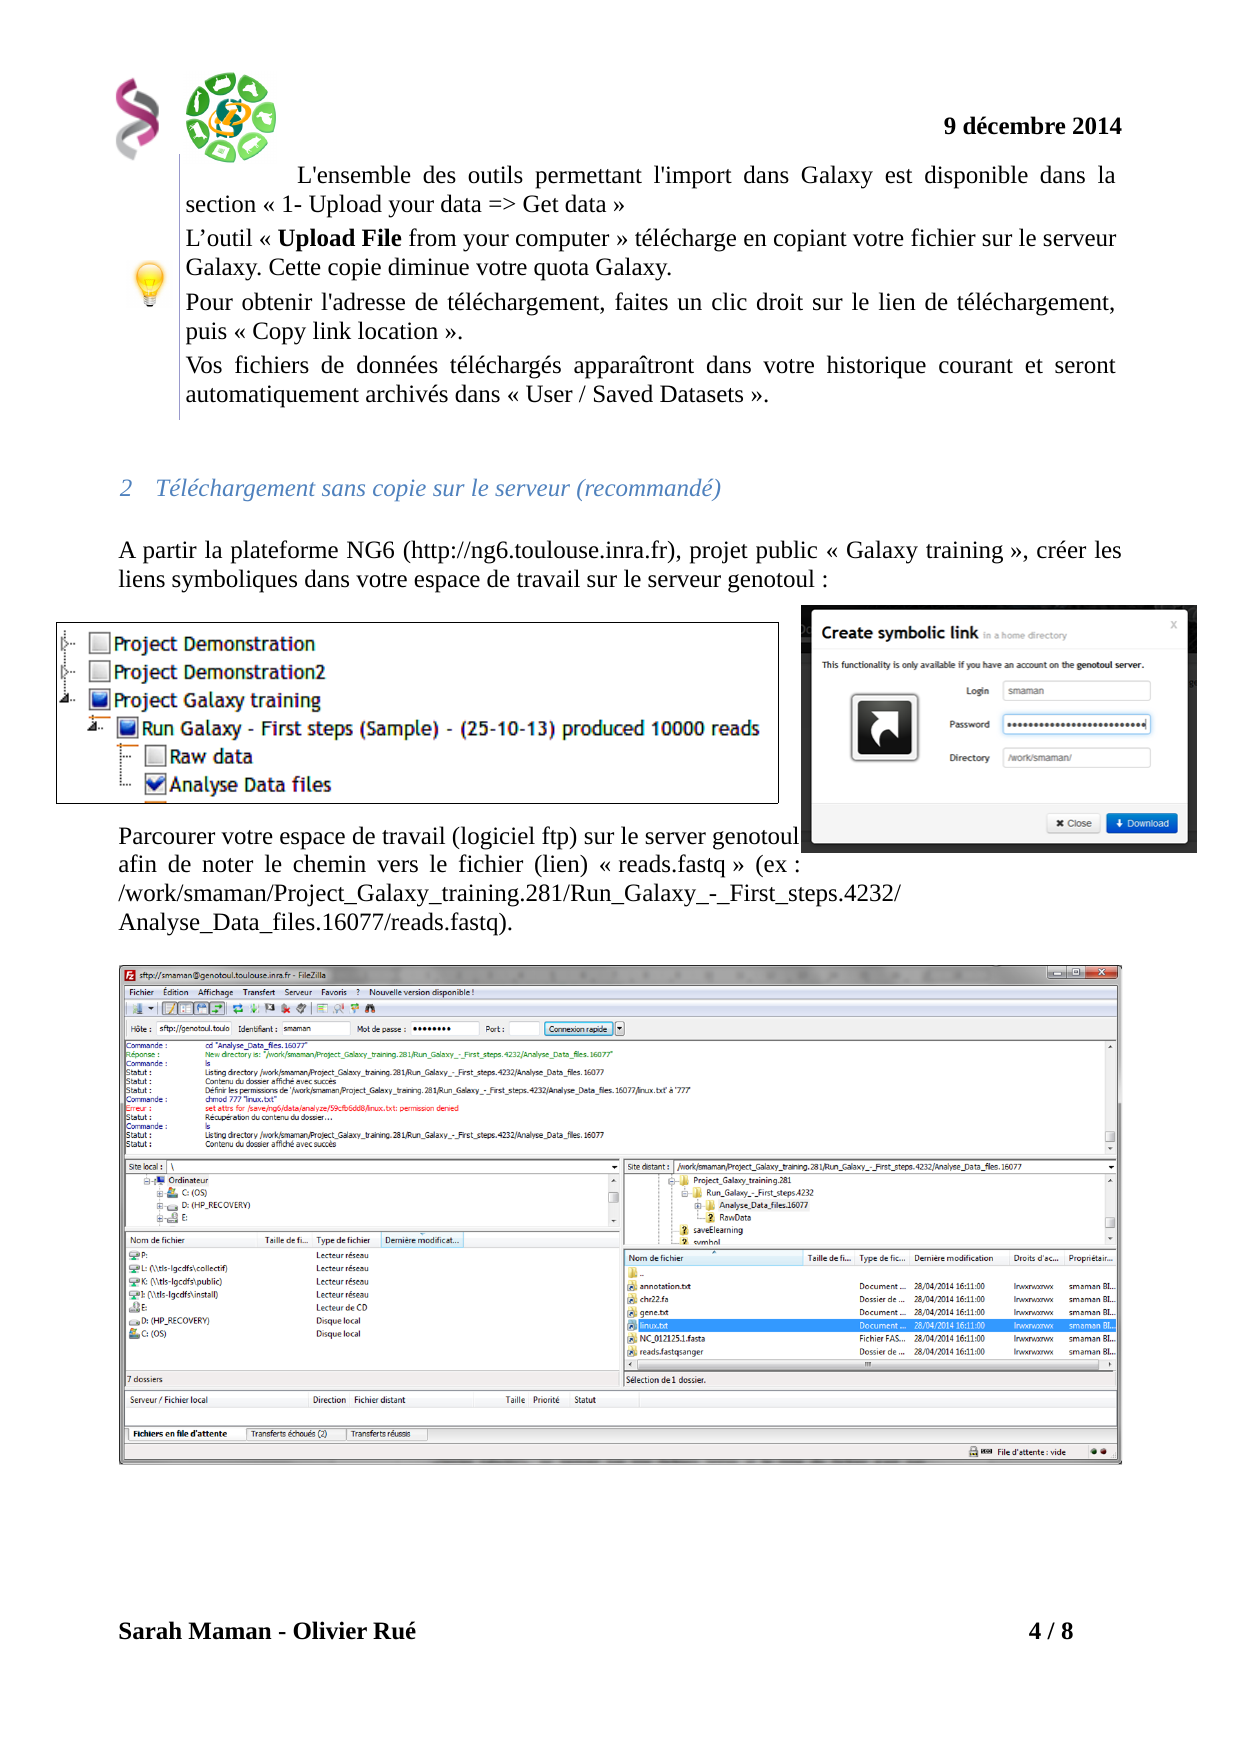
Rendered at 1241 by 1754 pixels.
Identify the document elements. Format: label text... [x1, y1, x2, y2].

picture [110, 74, 165, 167]
text A partir la plateforme NG6 (http://ng6.toulouse.inra.fr), projet public « Galaxy training », créer les liens symboliques dans votre espace de travail sur le serveur genotoul : [118, 535, 1122, 593]
picture [126, 260, 173, 308]
text Parcourer votre espace de travail (logiciel ftp) sur le server genotoul afin de noter le chemin vers le fichier (lien) « reads.fastq » (ex : /work/smaman/Project_Galaxy_training.281/Run_Galaxy_-_First_steps.4232/Analyse_Data_files.16077/reads.fastq). [118, 821, 1122, 936]
picture [183, 71, 277, 164]
table_header L'ensemble des outils permettant l'import dans Galaxy est disponible dans la section « 1- Upload your data => Get data » L’outil « Upload File from your computer » télécharge en copiant votre fichier sur le serveur Galaxy. Cette copie diminue votre quota Galaxy. Pour obtenir l'adresse de téléchargement, faites un clic droit sur le lien de téléchargement, puis « Copy link location ». Vos fichiers de données téléchargés apparaîtront dans votre historique courant et seront automatiquement archivés dans « User / Saved Datasets ». [180, 154, 1123, 419]
subtitle Téléchargement sans copie sur le serveur (recommandé) [119, 473, 1122, 502]
picture [800, 604, 1198, 854]
picture [118, 964, 1123, 1465]
picture [57, 623, 778, 803]
table_header [120, 154, 179, 419]
